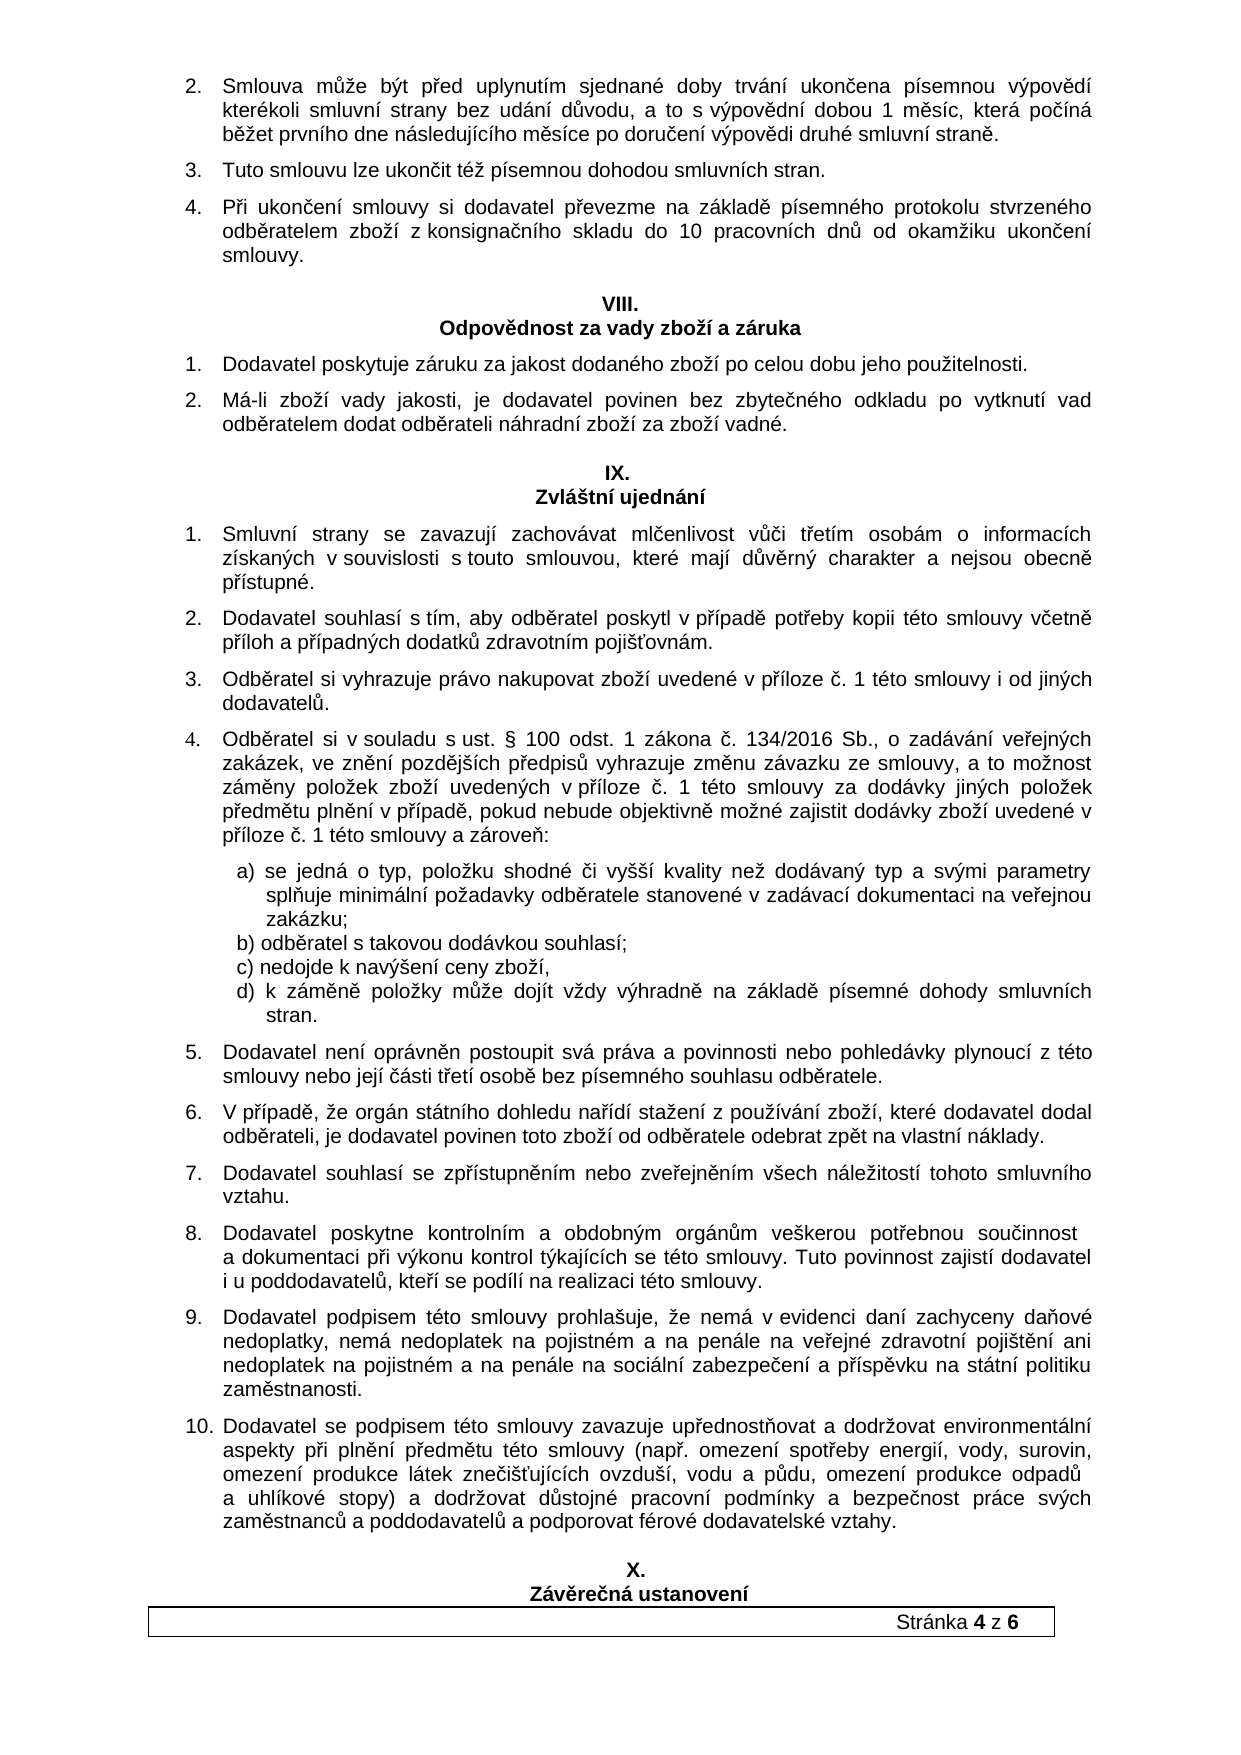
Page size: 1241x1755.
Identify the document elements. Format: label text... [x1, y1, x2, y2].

list Dodavatel poskytuje záruku za jakost dodaného zboží po celou dobu jeho použitelnosti. [185, 352, 1093, 376]
text IX. [148, 461, 1093, 485]
list Dodavatel souhlasí s tím, aby odběratel poskytl v případě potřeby kopii této smlouvy včetně příloh a případných dodatků zdravotním pojišťovnám. [185, 606, 1093, 654]
list Má-li zboží vady jakosti, je dodavatel povinen bez zbytečného odkladu po vytknutí vad odběratelem dodat odběrateli náhradní zboží za zboží vadné. [185, 388, 1093, 436]
list Tuto smlouvu lze ukončit též písemnou dohodou smluvních stran. [185, 158, 1093, 182]
text VIII. [148, 291, 1093, 315]
list V případě, že orgán státního dohledu nařídí stažení z používání zboží, které dodavatel dodal odběrateli, je dodavatel povinen toto zboží od odběratele odebrat zpět na vlastní náklady. [185, 1100, 1093, 1148]
text b) odběratel s takovou dodávkou souhlasí; [236, 931, 1093, 955]
text a) se jedná o typ, položku shodné či vyšší kvality než dodávaný typ a svými parametry splňuje minimální požadavky odběratele stanovené v zadávací dokumentaci na veřejnou zakázku; [236, 859, 1093, 931]
list Smlouva může být před uplynutím sjednané doby trvání ukončena písemnou výpovědí kterékoli smluvní strany bez udání důvodu, a to s výpovědní dobou 1 měsíc, která počíná běžet prvního dne následujícího měsíce po doručení výpovědi druhé smluvní straně. [185, 74, 1093, 146]
text X. [185, 1558, 1093, 1582]
subtitle Odpovědnost za vady zboží a záruka [148, 315, 1093, 339]
list Odběratel si vyhrazuje právo nakupovat zboží uvedené v příloze č. 1 této smlouvy i od jiných dodavatelů. [185, 666, 1093, 714]
list Odběratel si v souladu s ust. § 100 odst. 1 zákona č. 134/2016 Sb., o zadávání veřejných zakázek, ve znění pozdějších předpisů vyhrazuje změnu závazku ze smlouvy, a to možnost záměny položek zboží uvedených v příloze č. 1 této smlouvy za dodávky jiných položek předmětu plnění v případě, pokud nebude objektivně možné zajistit dodávky zboží uvedené v příloze č. 1 této smlouvy a zároveň: [185, 727, 1093, 847]
text Závěrečná ustanovení [185, 1582, 1093, 1606]
text d) k záměně položky může dojít vždy výhradně na základě písemné dohody smluvních stran. [236, 979, 1093, 1027]
list Dodavatel se podpisem této smlouvy zavazuje upřednostňovat a dodržovat environmentální aspekty při plnění předmětu této smlouvy (např. omezení spotřeby energií, vody, surovin, omezení produkce látek znečišťujících ovzduší, vodu a půdu, omezení produkce odpadů a uhlíkové stopy) a dodržovat důstojné pracovní podmínky a bezpečnost práce svých zaměstnanců a poddodavatelů a podporovat férové dodavatelské vztahy. [185, 1413, 1093, 1533]
list Při ukončení smlouvy si dodavatel převezme na základě písemného protokolu stvrzeného odběratelem zboží z konsignačního skladu do 10 pracovních dnů od okamžiku ukončení smlouvy. [185, 194, 1093, 266]
list Smluvní strany se zavazují zachovávat mlčenlivost vůči třetím osobám o informacích získaných v souvislosti s touto smlouvou, které mají důvěrný charakter a nejsou obecně přístupné. [185, 522, 1093, 593]
list Dodavatel poskytne kontrolním a obdobným orgánům veškerou potřebnou součinnost a dokumentaci při výkonu kontrol týkajících se této smlouvy. Tuto povinnost zajistí dodavatel i u poddodavatelů, kteří se podílí na realizaci této smlouvy. [185, 1221, 1093, 1293]
text c) nedojde k navýšení ceny zboží, [236, 955, 1093, 979]
text Zvláštní ujednání [148, 485, 1093, 509]
list Dodavatel podpisem této smlouvy prohlašuje, že nemá v evidenci daní zachyceny daňové nedoplatky, nemá nedoplatek na pojistném a na penále na veřejné zdravotní pojištění ani nedoplatek na pojistném a na penále na sociální zabezpečení a příspěvku na státní politiku zaměstnanosti. [185, 1305, 1093, 1401]
list Dodavatel souhlasí se zpřístupněním nebo zveřejněním všech náležitostí tohoto smluvního vztahu. [185, 1160, 1093, 1208]
list Dodavatel není oprávněn postoupit svá práva a povinnosti nebo pohledávky plynoucí z této smlouvy nebo její části třetí osobě bez písemného souhlasu odběratele. [185, 1039, 1093, 1087]
